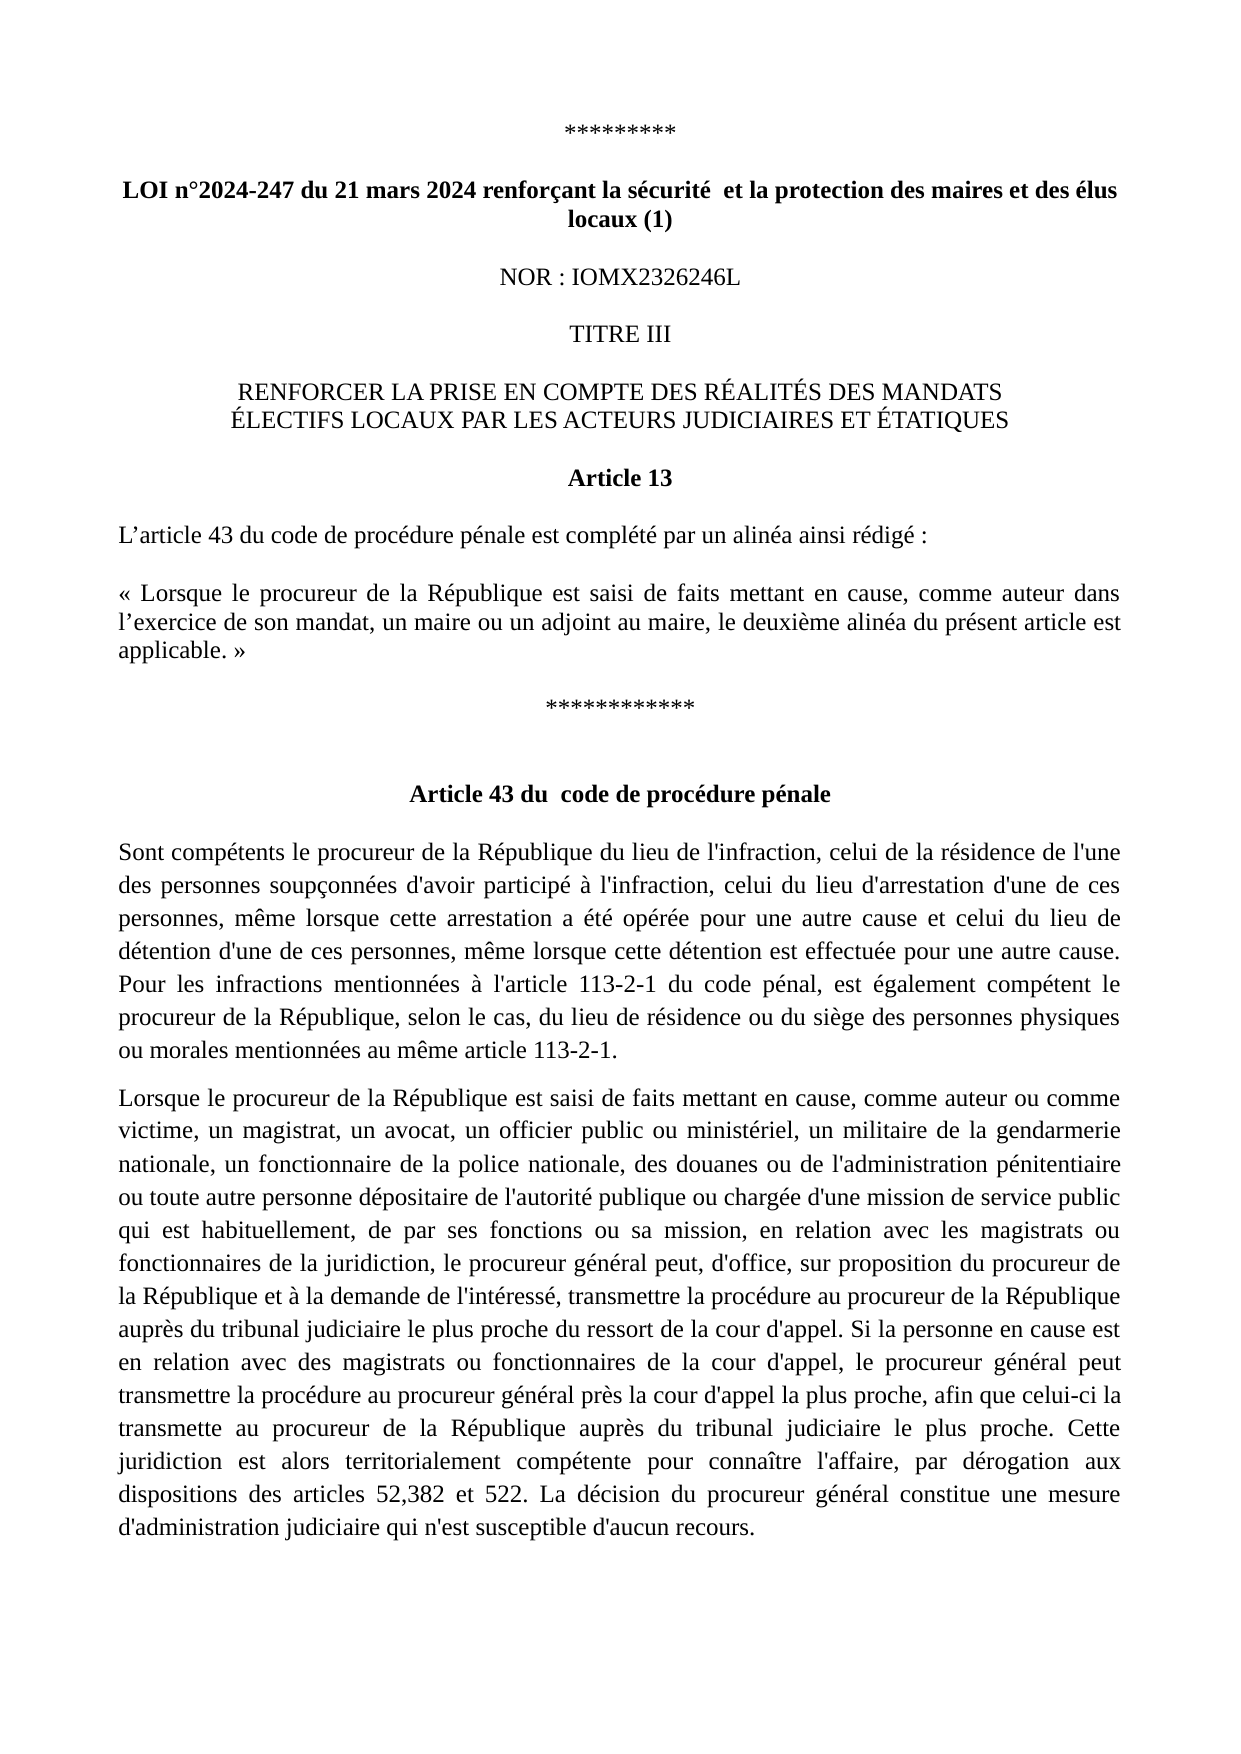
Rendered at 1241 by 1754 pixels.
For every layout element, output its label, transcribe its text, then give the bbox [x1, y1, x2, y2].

text TITRE III [118, 319, 1122, 348]
text NOR : IOMX2326246L [118, 262, 1122, 291]
text ************ [118, 693, 1122, 722]
text ********* [118, 118, 1122, 147]
text RENFORCER LA PRISE EN COMPTE DES RÉALITÉS DES MANDATS [118, 377, 1122, 406]
text Lorsque le procureur de la République est saisi de faits mettant en cause, comme auteur ou comme victime, un magistrat, un avocat, un officier public ou ministériel, un militaire de la gendarmerie nationale, un fonctionnaire de la police nationale, des douanes ou de l'administration pénitentiaire ou toute autre personne dépositaire de l'autorité publique ou chargée d'une mission de service public qui est habituellement, de par ses fonctions ou sa mission, en relation avec les magistrats ou fonctionnaires de la juridiction, le procureur général peut, d'office, sur proposition du procureur de la République et à la demande de l'intéressé, transmettre la procédure au procureur de la République auprès du tribunal judiciaire le plus proche du ressort de la cour d'appel. Si la personne en cause est en relation avec des magistrats ou fonctionnaires de la cour d'appel, le procureur général peut transmettre la procédure au procureur général près la cour d'appel la plus proche, afin que celui-ci la transmette au procureur de la République auprès du tribunal judiciaire le plus proche. Cette juridiction est alors territorialement compétente pour connaître l'affaire, par dérogation aux dispositions des articles 52,382 et 522. La décision du procureur général constitue une mesure d'administration judiciaire qui n'est susceptible d'aucun recours. [118, 1083, 1122, 1541]
text Sont compétents le procureur de la République du lieu de l'infraction, celui de la résidence de l'une des personnes soupçonnées d'avoir participé à l'infraction, celui du lieu d'arrestation d'une de ces personnes, même lorsque cette arrestation a été opérée pour une autre cause et celui du lieu de détention d'une de ces personnes, même lorsque cette détention est effectuée pour une autre cause. Pour les infractions mentionnées à l'article 113-2-1 du code pénal, est également compétent le procureur de la République, selon le cas, du lieu de résidence ou du siège des personnes physiques ou morales mentionnées au même article 113-2-1. [118, 837, 1122, 1064]
text Article 13 [118, 463, 1122, 492]
text LOI n°2024-247 du 21 mars 2024 renforçant la sécurité et la protection des maires et des élus locaux (1) [118, 176, 1122, 233]
text ÉLECTIFS LOCAUX PAR LES ACTEURS JUDICIAIRES ET ÉTATIQUES [118, 406, 1122, 434]
text « Lorsque le procureur de la République est saisi de faits mettant en cause, comme auteur dans l’exercice de son mandat, un maire ou un adjoint au maire, le deuxième alinéa du présent article est applicable. » [118, 578, 1122, 664]
text L’article 43 du code de procédure pénale est complété par un alinéa ainsi rédigé : [118, 521, 1122, 549]
text Article 43 du code de procédure pénale [118, 779, 1122, 808]
